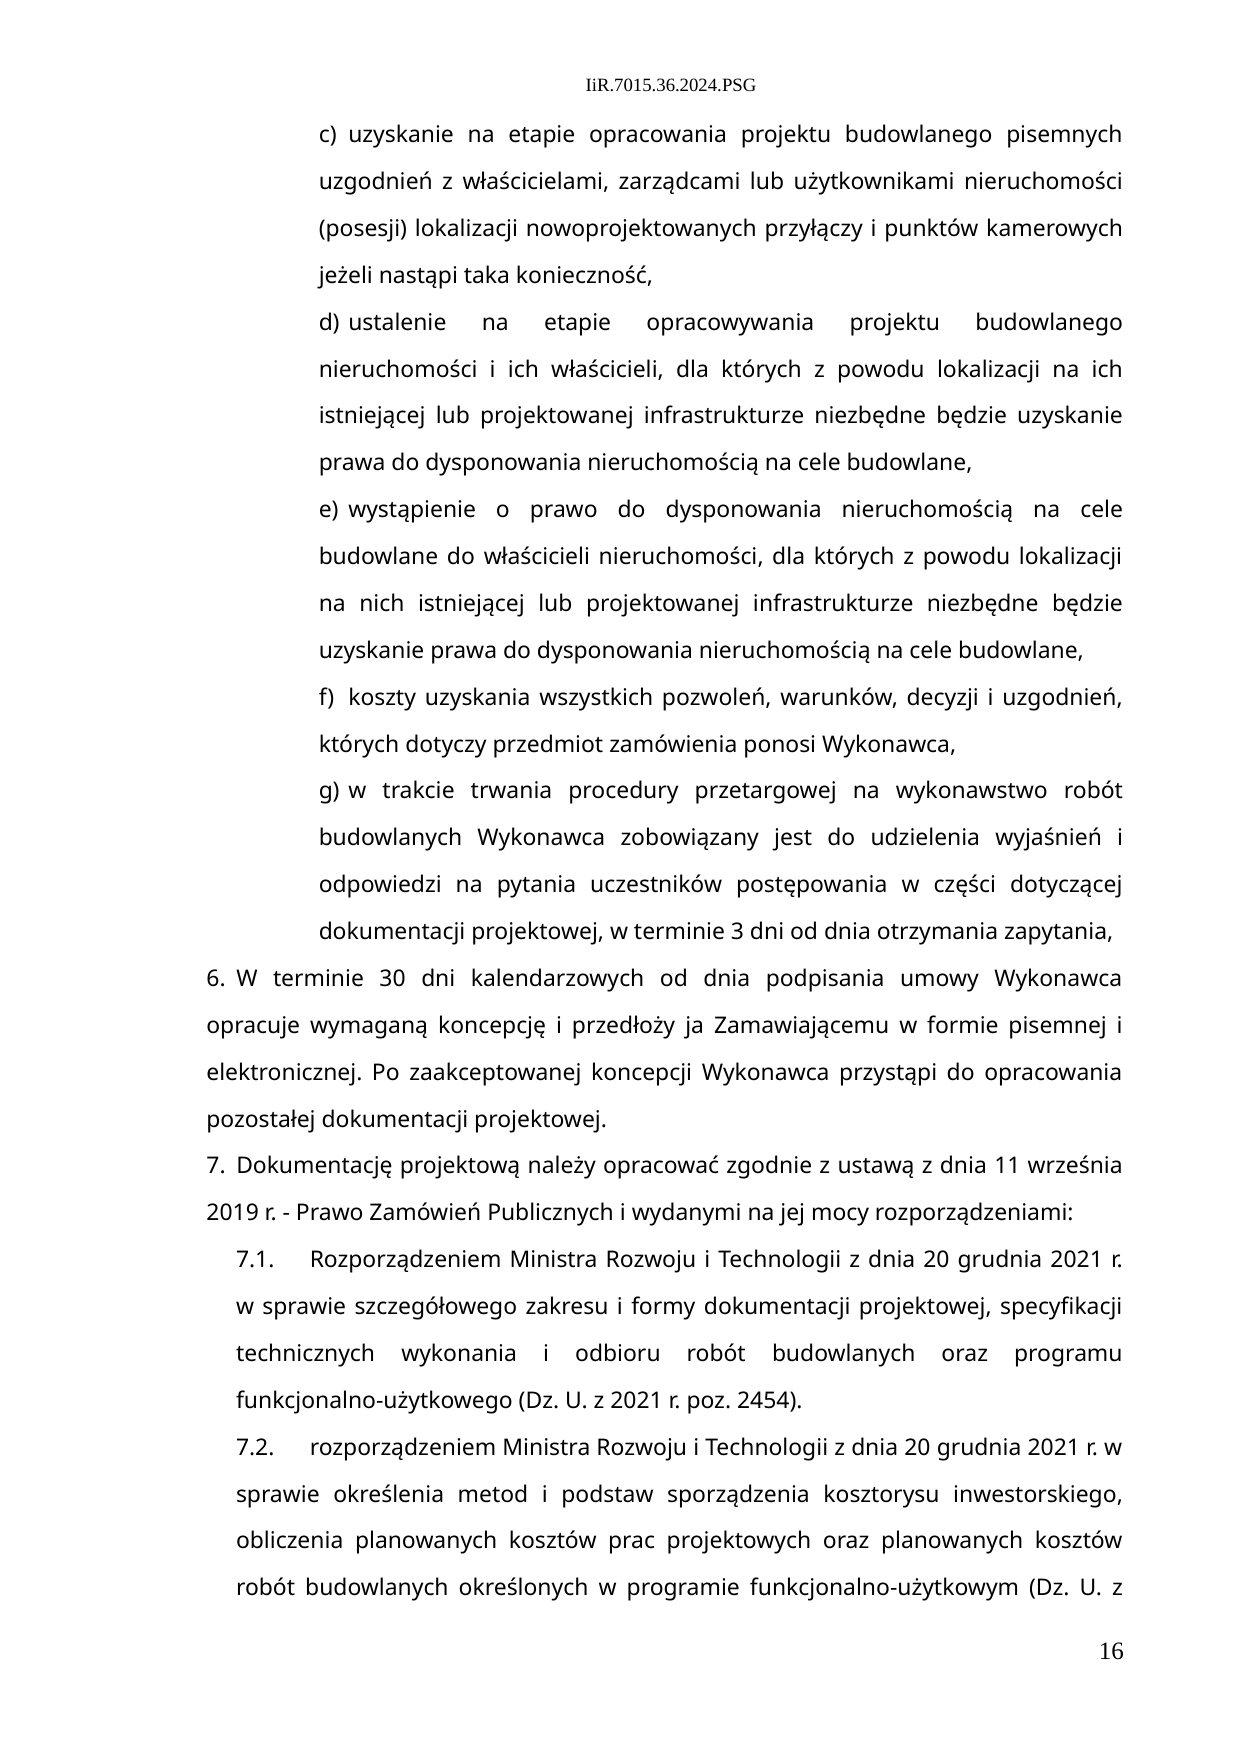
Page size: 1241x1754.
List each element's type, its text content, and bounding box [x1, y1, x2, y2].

list wystąpienie o prawo do dysponowania nieruchomością na cele budowlane do właścicieli nieruchomości, dla których z powodu lokalizacji na nich istniejącej lub projektowanej infrastrukturze niezbędne będzie uzyskanie prawa do dysponowania nieruchomością na cele budowlane, [318, 493, 1123, 665]
list w trakcie trwania procedury przetargowej na wykonawstwo robót budowlanych Wykonawca zobowiązany jest do udzielenia wyjaśnień i odpowiedzi na pytania uczestników postępowania w części dotyczącej dokumentacji projektowej, w terminie 3 dni od dnia otrzymania zapytania, [318, 774, 1123, 946]
list uzyskanie na etapie opracowania projektu budowlanego pisemnych uzgodnień z właścicielami, zarządcami lub użytkownikami nieruchomości (posesji) lokalizacji nowoprojektowanych przyłączy i punktów kamerowych jeżeli nastąpi taka konieczność, [318, 118, 1123, 290]
list ustalenie na etapie opracowywania projektu budowlanego nieruchomości i ich właścicieli, dla których z powodu lokalizacji na ich istniejącej lub projektowanej infrastrukturze niezbędne będzie uzyskanie prawa do dysponowania nieruchomością na cele budowlane, [318, 306, 1123, 477]
list koszty uzyskania wszystkich pozwoleń, warunków, decyzji i uzgodnień, których dotyczy przedmiot zamówienia ponosi Wykonawca, [318, 681, 1123, 759]
list Dokumentację projektową należy opracować zgodnie z ustawą z dnia 11 września 2019 r. - Prawo Zamówień Publicznych i wydanymi na jej mocy rozporządzeniami: [206, 1149, 1123, 1227]
list W terminie 30 dni kalendarzowych od dnia podpisania umowy Wykonawca opracuje wymaganą koncepcję i przedłoży ja Zamawiającemu w formie pisemnej i elektronicznej. Po zaakceptowanej koncepcji Wykonawca przystąpi do opracowania pozostałej dokumentacji projektowej. [206, 962, 1123, 1134]
list Rozporządzeniem Ministra Rozwoju i Technologii z dnia 20 grudnia 2021 r. w sprawie szczegółowego zakresu i formy dokumentacji projektowej, specyfikacji technicznych wykonania i odbioru robót budowlanych oraz programu funkcjonalno-użytkowego (Dz. U. z 2021 r. poz. 2454). [236, 1243, 1123, 1415]
list rozporządzeniem Ministra Rozwoju i Technologii z dnia 20 grudnia 2021 r. w sprawie określenia metod i podstaw sporządzenia kosztorysu inwestorskiego, obliczenia planowanych kosztów prac projektowych oraz planowanych kosztów robót budowlanych określonych w programie funkcjonalno-użytkowym (Dz. U. z [236, 1431, 1123, 1602]
